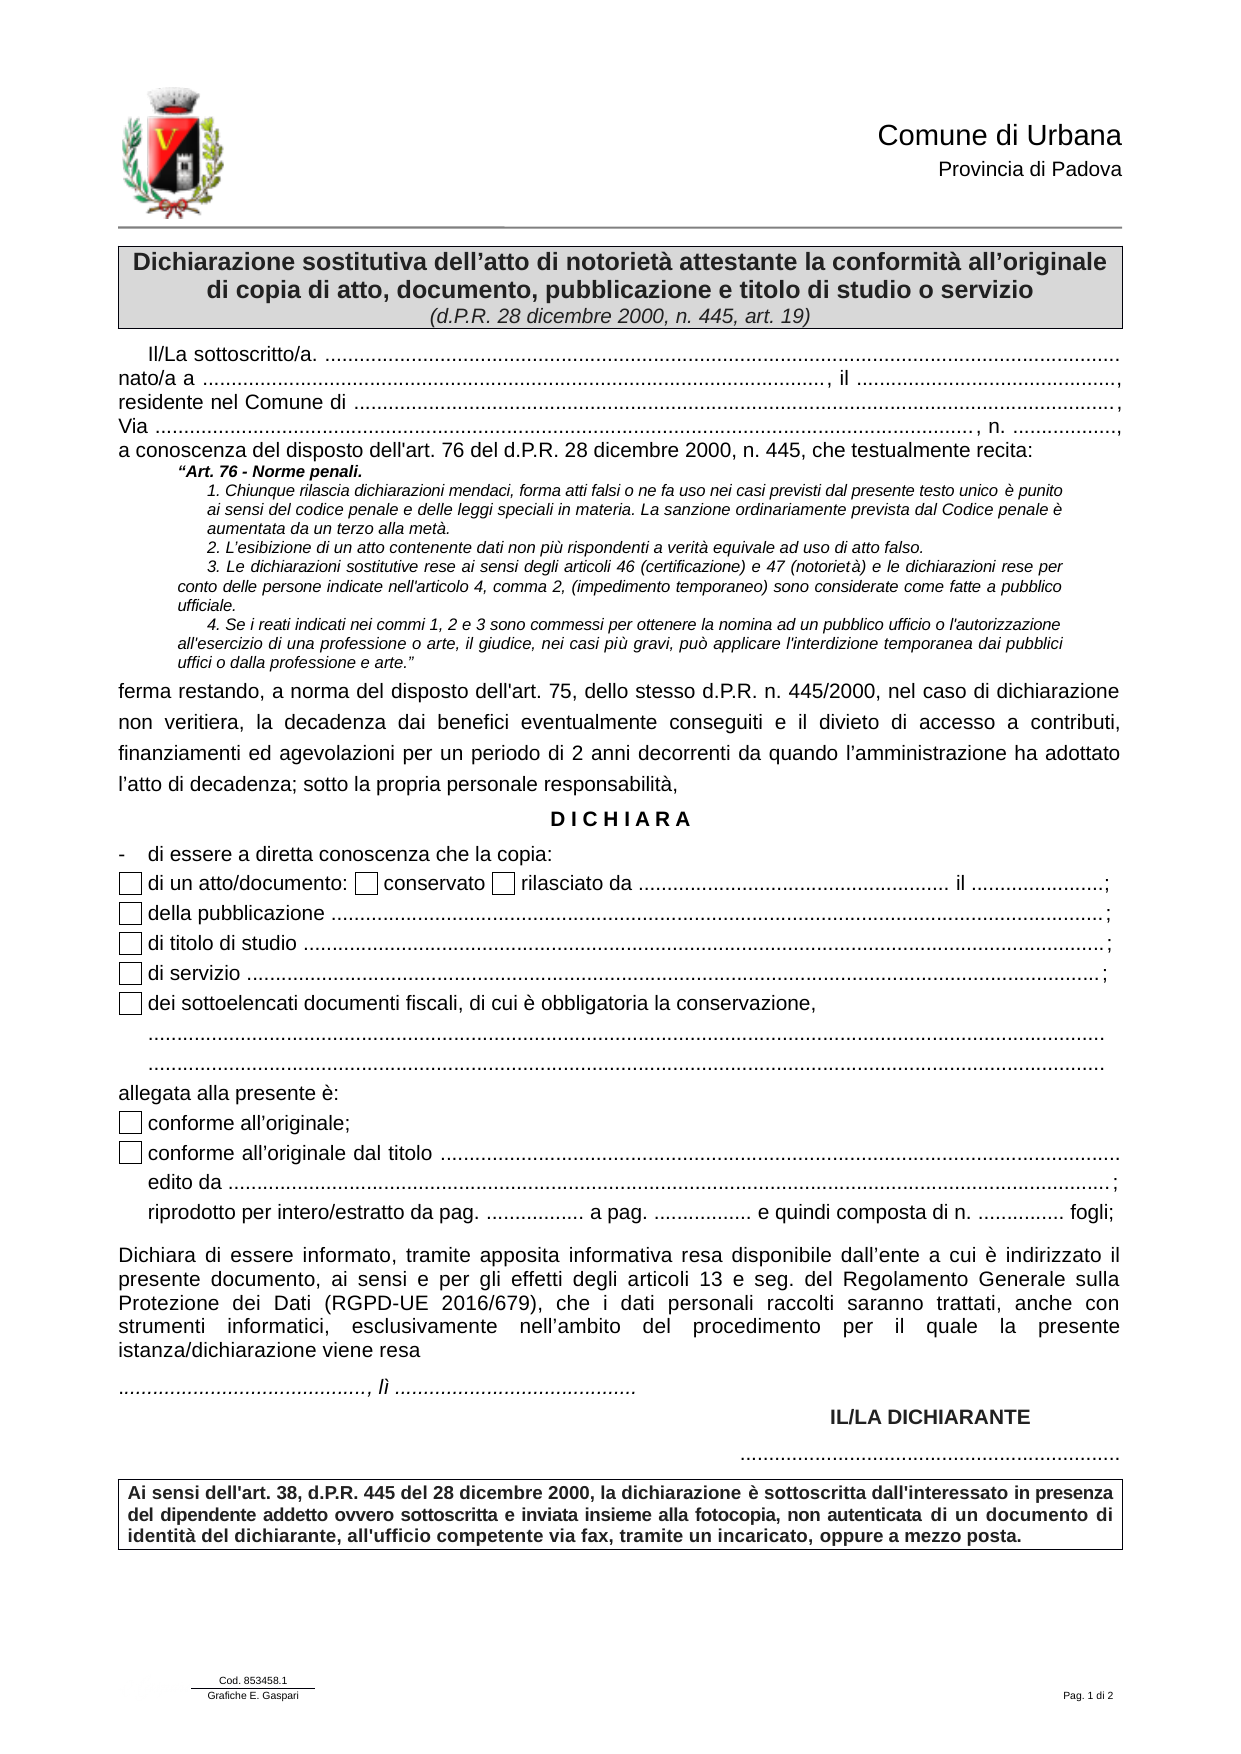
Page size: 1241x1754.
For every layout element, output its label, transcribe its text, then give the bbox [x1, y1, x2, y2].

text .................................................................. [738, 1441, 1122, 1464]
text “Art. 76 - Norme penali. [177, 461, 1063, 481]
picture [122, 87, 224, 219]
table_header Dichiarazione sostitutiva dell’atto di notorietà attestante la conformità all’originale di copia di atto, documento, pubblicazione e titolo di studio o servizio (d.P.R. 28 dicembre 2000, n. 445, art. 19) [119, 247, 1122, 328]
text Dichiara di essere informato, tramite apposita informativa resa disponibile dall’ente a cui è indirizzato il presente documento, ai sensi e per gli effetti degli articoli 13 e seg. del Regolamento Generale sulla Protezione dei Dati (RGPD-UE 2016/679), che i dati personali raccolti saranno trattati, anche con strumenti informatici, esclusivamente nell’ambito del procedimento per il quale la presente istanza/dichiarazione viene resa [118, 1242, 1122, 1362]
text della pubblicazione ......................................................................................................................................; [118, 901, 1122, 925]
text allegata alla presente è: [118, 1081, 1122, 1104]
text riprodotto per intero/estratto da pag. ................. a pag. ................. e quindi composta di n. ............... fogli; [118, 1200, 1122, 1224]
text 4. Se i reati indicati nei commi 1, 2 e 3 sono commessi per ottenere la nomina ad un pubblico ufficio o l'autorizzazione all'esercizio di una professione o arte, il giudice, nei casi più gravi, può applicare l'interdizione temporanea dai pubblici uffici o dalla professione e arte.” [177, 615, 1063, 672]
text Provincia di Padova [224, 157, 1122, 181]
text conforme all’originale; [118, 1110, 1122, 1134]
text di servizio ....................................................................................................................................................; [118, 961, 1122, 985]
text IL/LA DICHIARANTE [738, 1405, 1122, 1429]
text Il/La sottoscritto/a. .......................................................................................................................................... nato/a a ............................................................................................................, il ............................................., residente nel Comune di ...................................................................................................................................., Via .............................................................................................................................................., n. .................., a conoscenza del disposto dell'art. 76 del d.P.R. 28 dicembre 2000, n. 445, che testualmente recita: [118, 342, 1122, 461]
text di titolo di studio ...........................................................................................................................................; [118, 931, 1122, 955]
text ferma restando, a norma del disposto dell'art. 75, dello stesso d.P.R. n. 445/2000, nel caso di dichiarazione non veritiera, la decadenza dai benefici eventualmente conseguiti e il divieto di accesso a contributi, finanziamenti ed agevolazioni per un periodo di 2 anni decorrenti da quando l’amministrazione ha adottato l’atto di decadenza; sotto la propria personale responsabilità, [118, 678, 1122, 796]
table_header Ai sensi dell'art. 38, d.P.R. 445 del 28 dicembre 2000, la dichiarazione è sottoscritta dall'interessato in presenza del dipendente addetto ovvero sottoscritta e inviata insieme alla fotocopia, non autenticata di un documento di identità del dichiarante, all'ufficio competente via fax, tramite un incaricato, oppure a mezzo posta. [119, 1480, 1122, 1549]
text ...................................................................................................................................................................... [118, 1021, 1122, 1045]
text 3. Le dichiarazioni sostitutive rese ai sensi degli articoli 46 (certificazione) e 47 (notorietà) e le dichiarazioni rese per conto delle persone indicate nell'articolo 4, comma 2, (impedimento temporaneo) sono considerate come fatte a pubblico ufficiale. [177, 557, 1063, 615]
text - di essere a diretta conoscenza che la copia: [118, 841, 1122, 865]
text di un atto/documento: conservato rilasciato da ...................................................... il .......................; [118, 871, 1122, 895]
text Comune di Urbana [224, 118, 1122, 152]
text conforme all’originale dal titolo ...................................................................................................................... edito da .........................................................................................................................................................; [118, 1140, 1122, 1194]
text ..........................................., lì .......................................... [118, 1375, 1122, 1399]
text 2. L’esibizione di un atto contenente dati non più rispondenti a verità equivale ad uso di atto falso. [177, 538, 1063, 557]
text D I C H I A R A [118, 807, 1122, 831]
text ...................................................................................................................................................................... [118, 1051, 1122, 1074]
text dei sottoelencati documenti fiscali, di cui è obbligatoria la conservazione, [118, 991, 1122, 1015]
text 1. Chiunque rilascia dichiarazioni mendaci, forma atti falsi o ne fa uso nei casi previsti dal presente testo unico è punito ai sensi del codice penale e delle leggi speciali in materia. La sanzione ordinariamente prevista dal Codice penale è aumentata da un terzo alla metà. [207, 481, 1063, 538]
